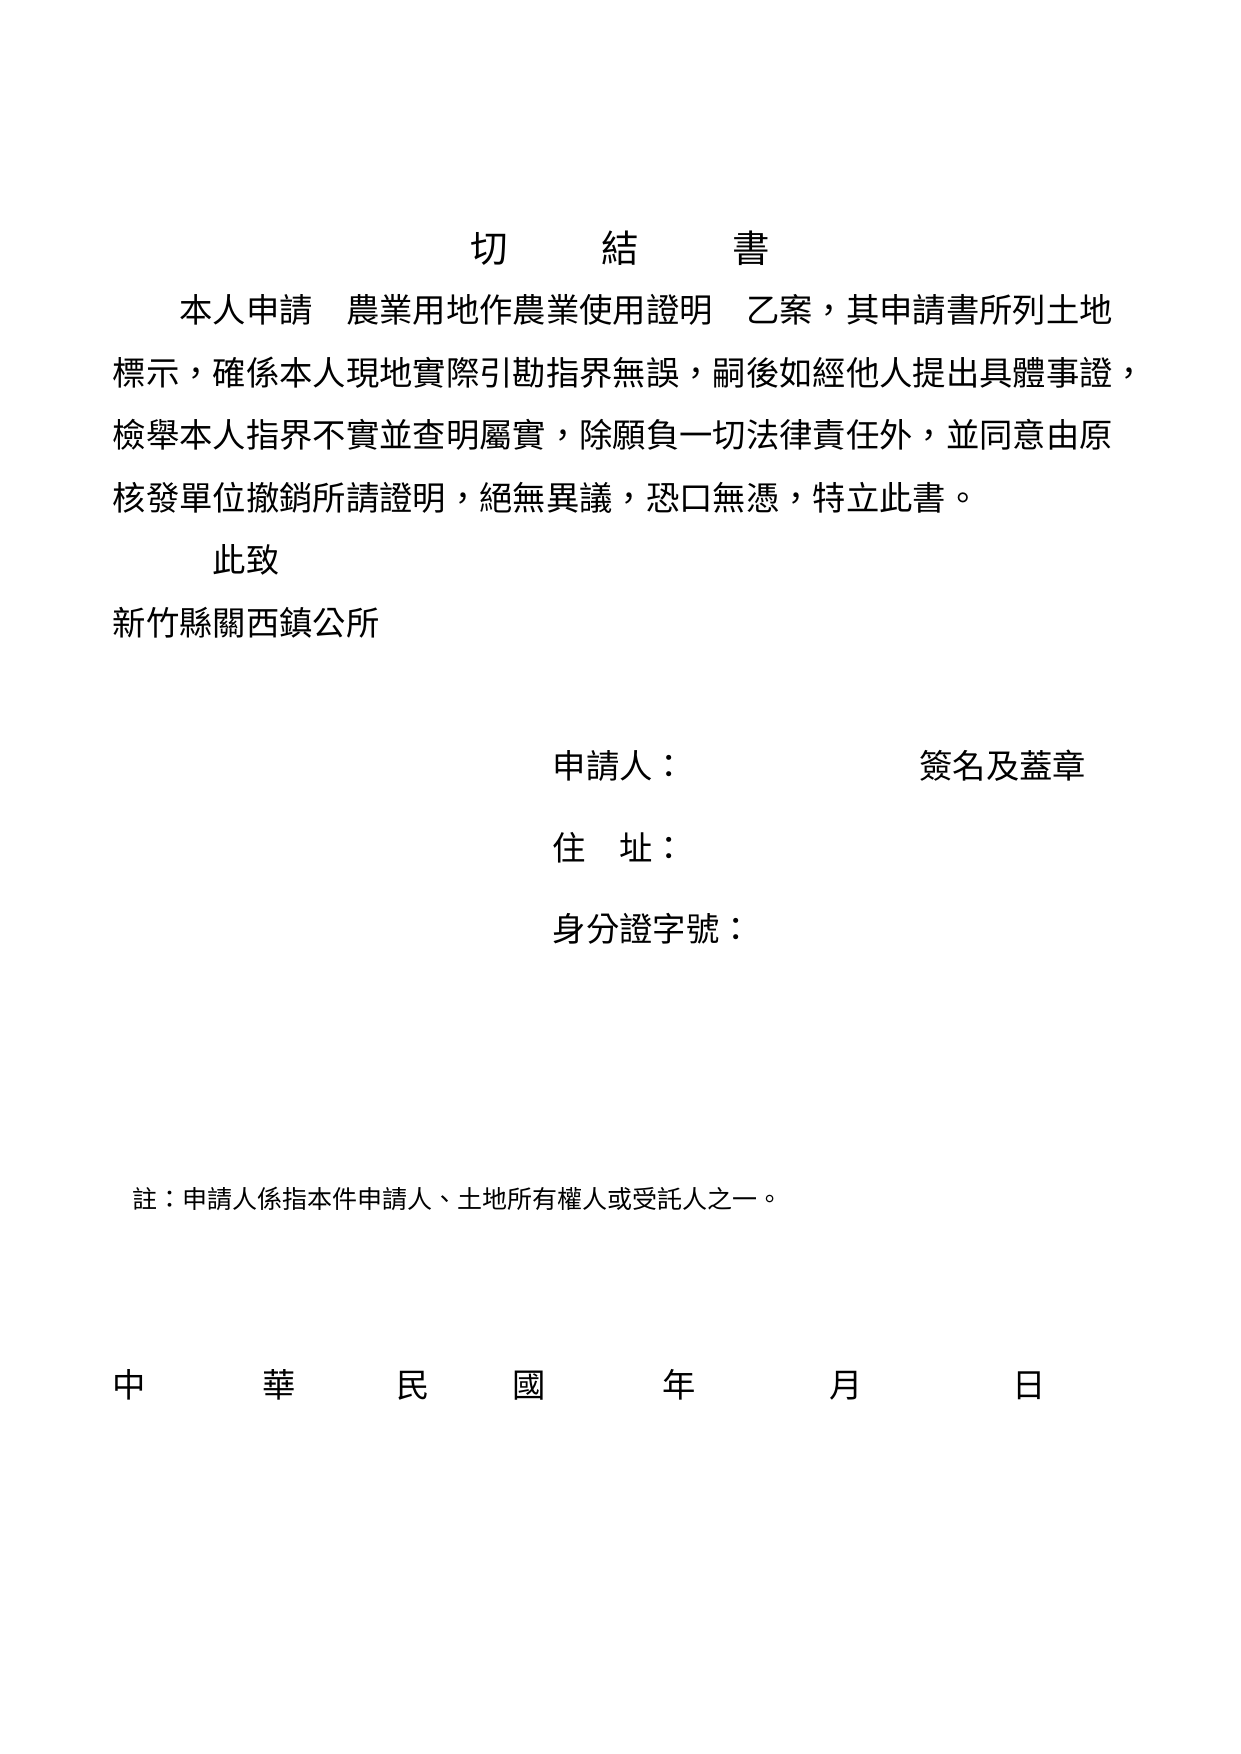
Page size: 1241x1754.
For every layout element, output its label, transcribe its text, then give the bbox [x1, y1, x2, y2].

text 中 華 民 國 年 月 日 [112, 1341, 1128, 1404]
text 身分證字號： [112, 885, 1128, 948]
text 註：申請人係指本件申請人、土地所有權人或受託人之一。 [112, 1154, 1128, 1216]
text 申請人： 簽名及蓋章 [112, 723, 1128, 785]
text 本人申請 農業用地作農業使用證明 乙案，其申請書所列土地標示，確係本人現地實際引勘指界無誤，嗣後如經他人提出具體事證，檢舉本人指界不實並查明屬實，除願負一切法律責任外，並同意由原核發單位撤銷所請證明，絕無異議，恐口無憑，特立此書。 [112, 266, 1128, 516]
text 切 結 書 [112, 204, 1128, 266]
text 新竹縣關西鎮公所 [112, 579, 1128, 641]
text 此致 [112, 516, 1128, 579]
text 住 址： [112, 804, 1128, 866]
